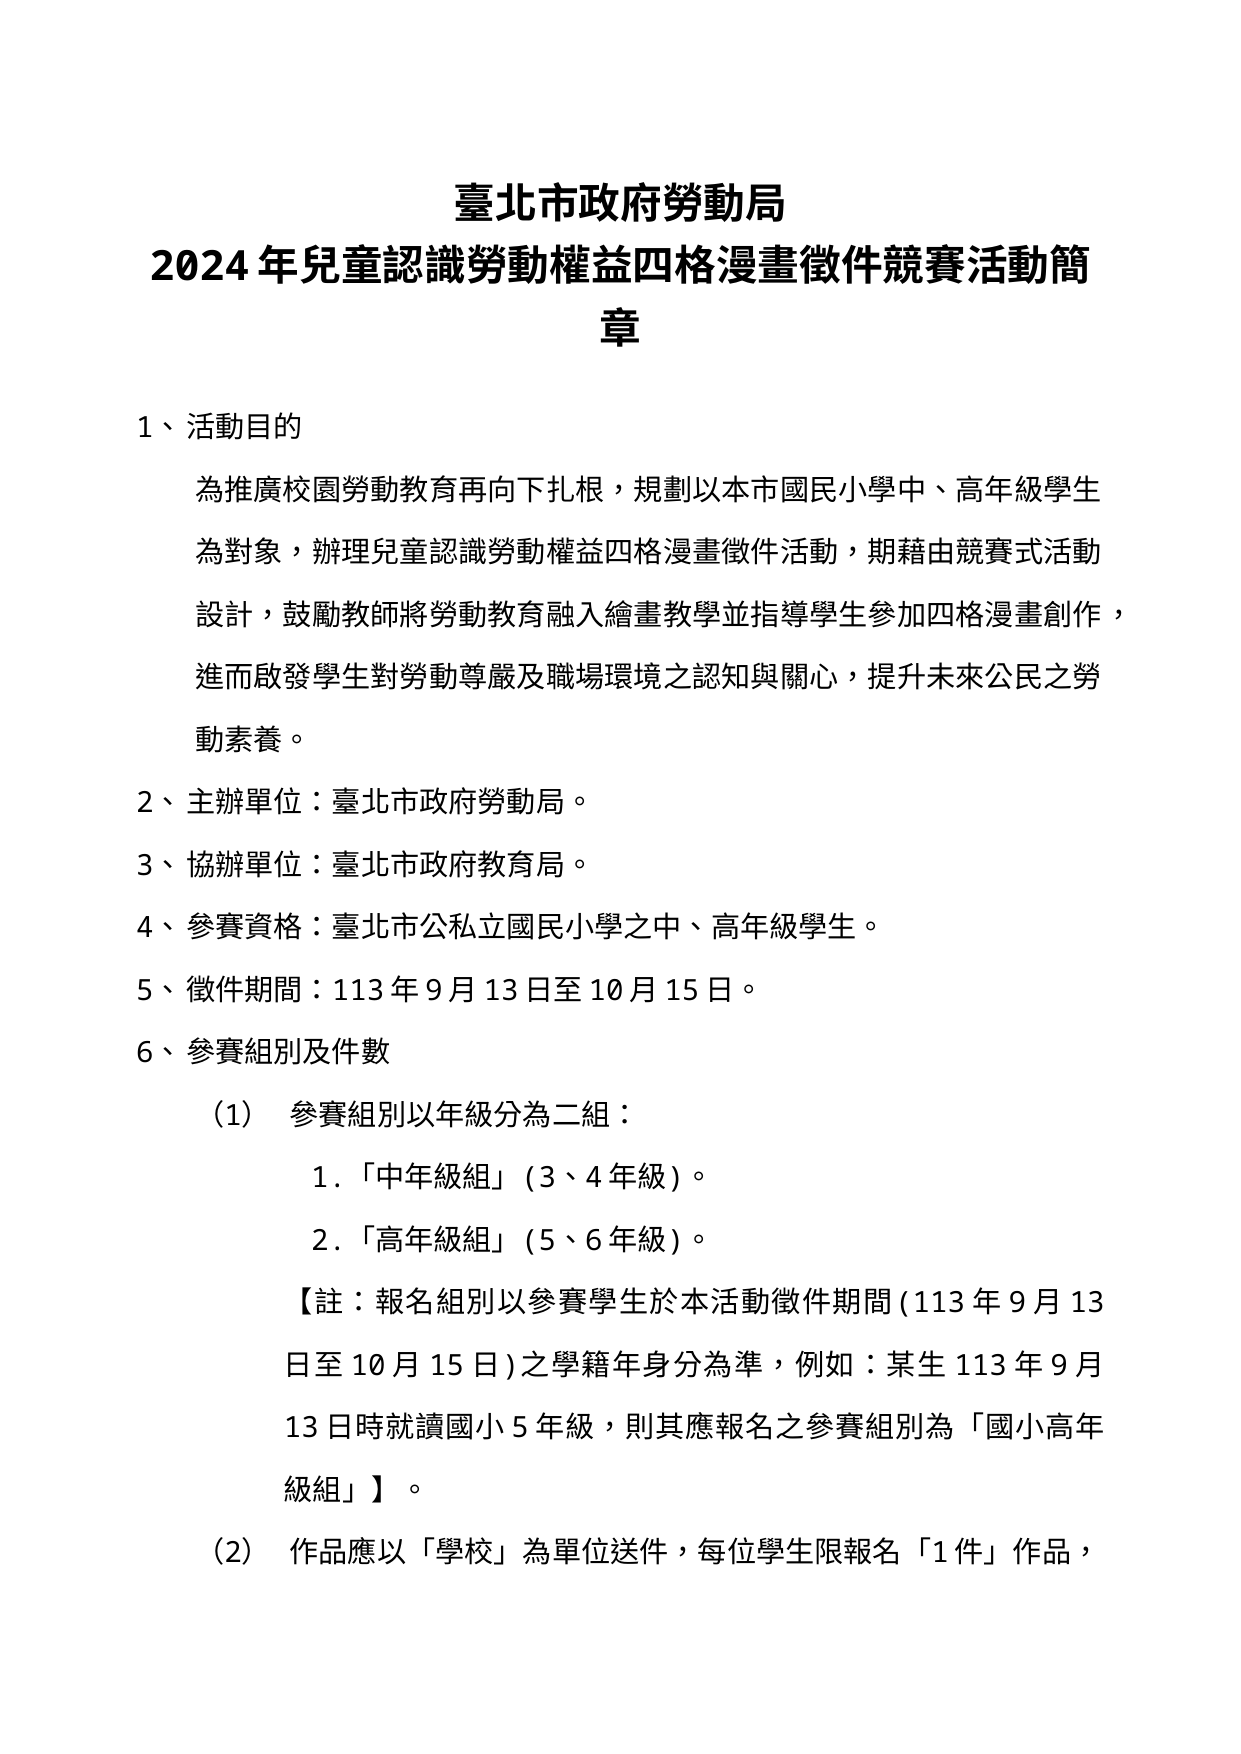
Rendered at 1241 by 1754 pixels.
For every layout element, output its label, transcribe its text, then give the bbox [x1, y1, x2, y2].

list 作品應以「學校」為單位送件，每位學生限報名「1件」作品， [195, 1508, 1104, 1571]
text 2024年兒童認識勞動權益四格漫畫徵件競賽活動簡章 [136, 221, 1104, 346]
list 參賽組別以年級分為二組： [195, 1071, 1104, 1133]
list 活動目的 [136, 383, 1104, 446]
list 協辦單位：臺北市政府教育局。 [136, 821, 1104, 883]
list 參賽組別及件數 [136, 1008, 1104, 1071]
text 臺北市政府勞動局 [136, 158, 1104, 221]
list 參賽資格：臺北市公私立國民小學之中、高年級學生。 [136, 883, 1104, 946]
text 1.「中年級組」(3、4年級)。 [261, 1133, 1104, 1196]
text 為推廣校園勞動教育再向下扎根，規劃以本市國民小學中、高年級學生為對象，辦理兒童認識勞動權益四格漫畫徵件活動，期藉由競賽式活動設計，鼓勵教師將勞動教育融入繪畫教學並指導學生參加四格漫畫創作，進而啟發學生對勞動尊嚴及職場環境之認知與關心，提升未來公民之勞動素養。 [195, 446, 1104, 758]
text 【註：報名組別以參賽學生於本活動徵件期間(113年9月13日至10月15日)之學籍年身分為準，例如：某生113年9月13日時就讀國小5年級，則其應報名之參賽組別為「國小高年級組」】。 [283, 1258, 1104, 1508]
list 徵件期間：113年9月13日至10月15日。 [136, 946, 1104, 1008]
text 2.「高年級組」(5、6年級)。 [261, 1196, 1104, 1258]
list 主辦單位：臺北市政府勞動局。 [136, 758, 1104, 821]
